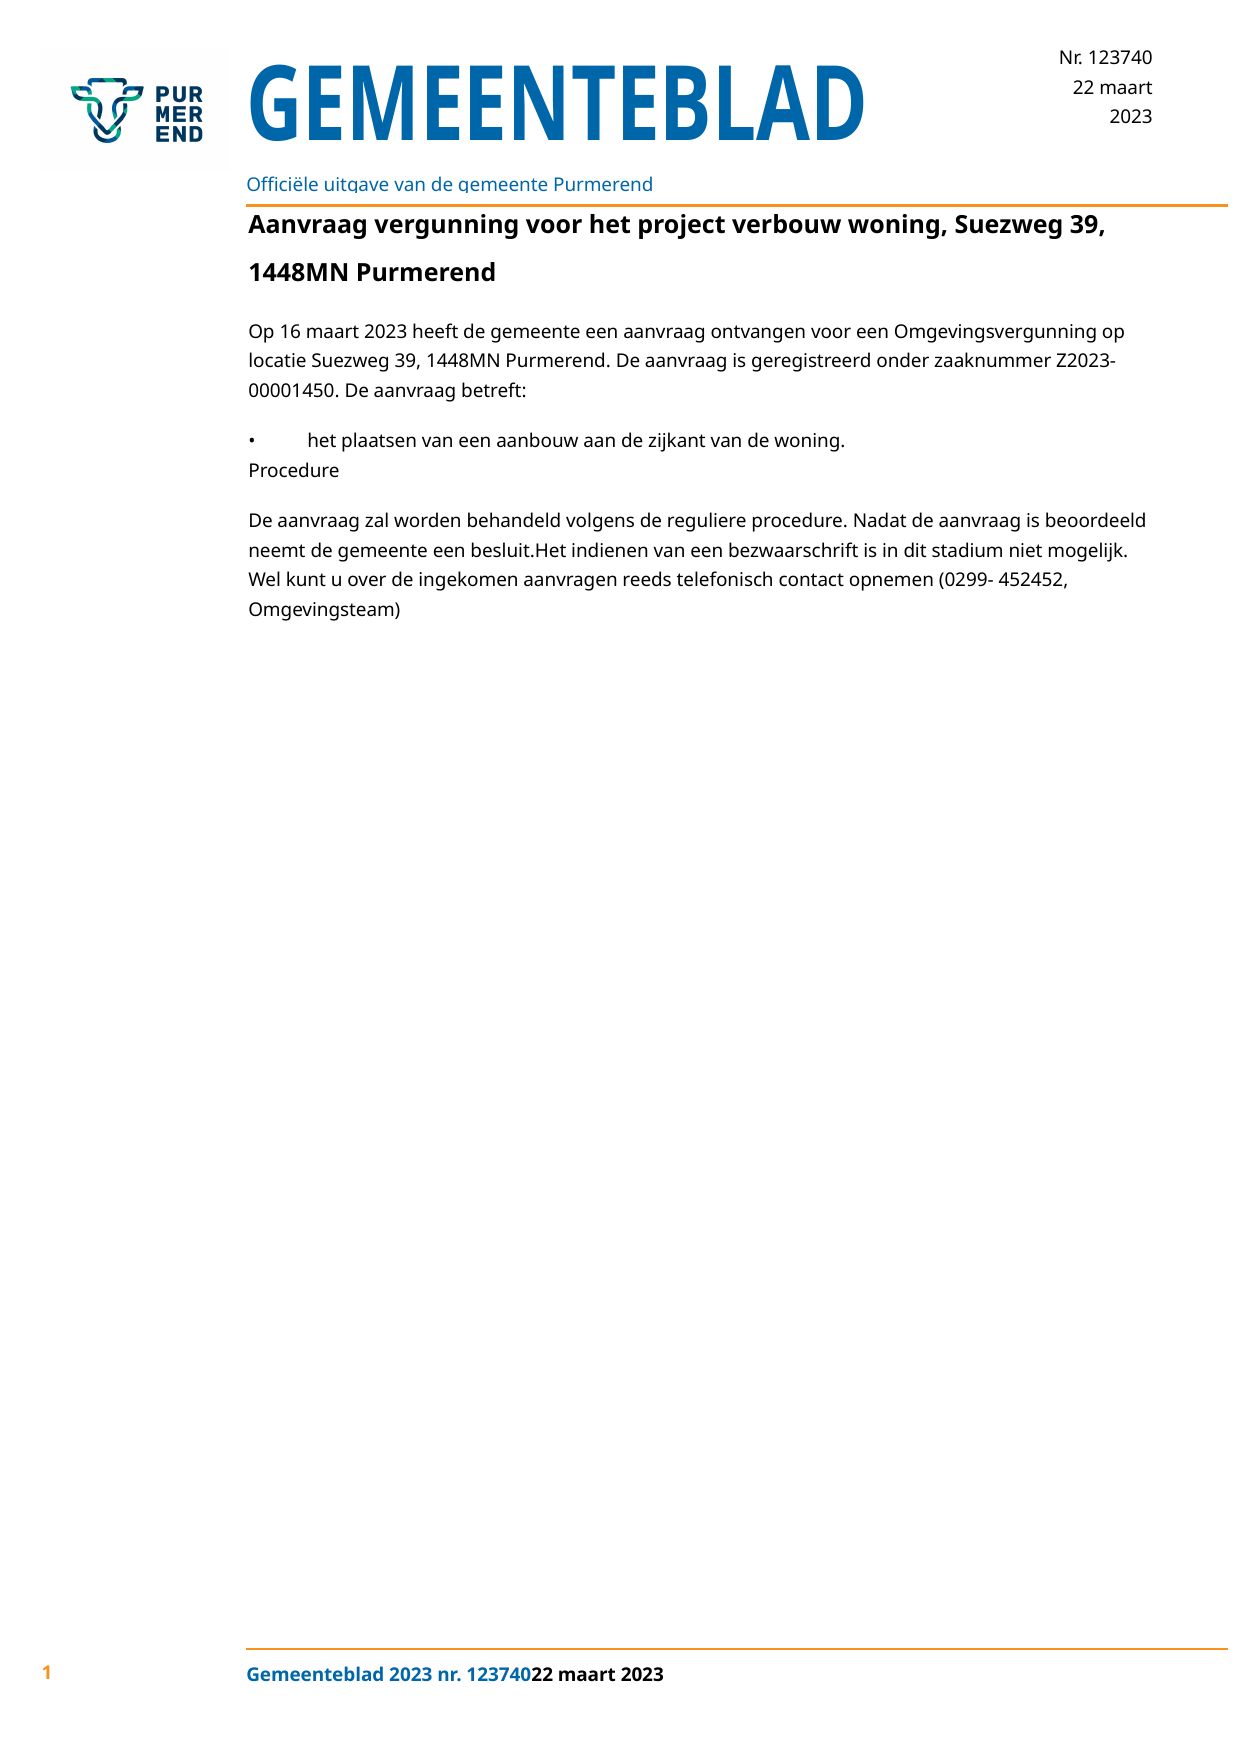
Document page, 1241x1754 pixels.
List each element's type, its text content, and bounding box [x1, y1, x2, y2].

list het plaatsen van een aanbouw aan de zijkant van de woning. [248, 427, 1152, 453]
text Aanvraag vergunning voor het project verbouw woning, Suezweg 39, 1448MN Purmerend [248, 207, 1152, 288]
text De aanvraag zal worden behandeld volgens de reguliere procedure. Nadat de aanvraag is beoordeeld neemt de gemeente een besluit.Het indienen van een bezwaarschrift is in dit stadium niet mogelijk. Wel kunt u over de ingekomen aanvragen reeds telefonisch contact opnemen (0299- 452452, Omgevingsteam) [248, 507, 1152, 622]
text Procedure [248, 457, 1152, 483]
picture [41, 47, 231, 172]
text Op 16 maart 2023 heeft de gemeente een aanvraag ontvangen voor een Omgevingsvergunning op locatie Suezweg 39, 1448MN Purmerend. De aanvraag is geregistreerd onder zaaknummer Z2023-00001450. De aanvraag betreft: [248, 318, 1152, 403]
